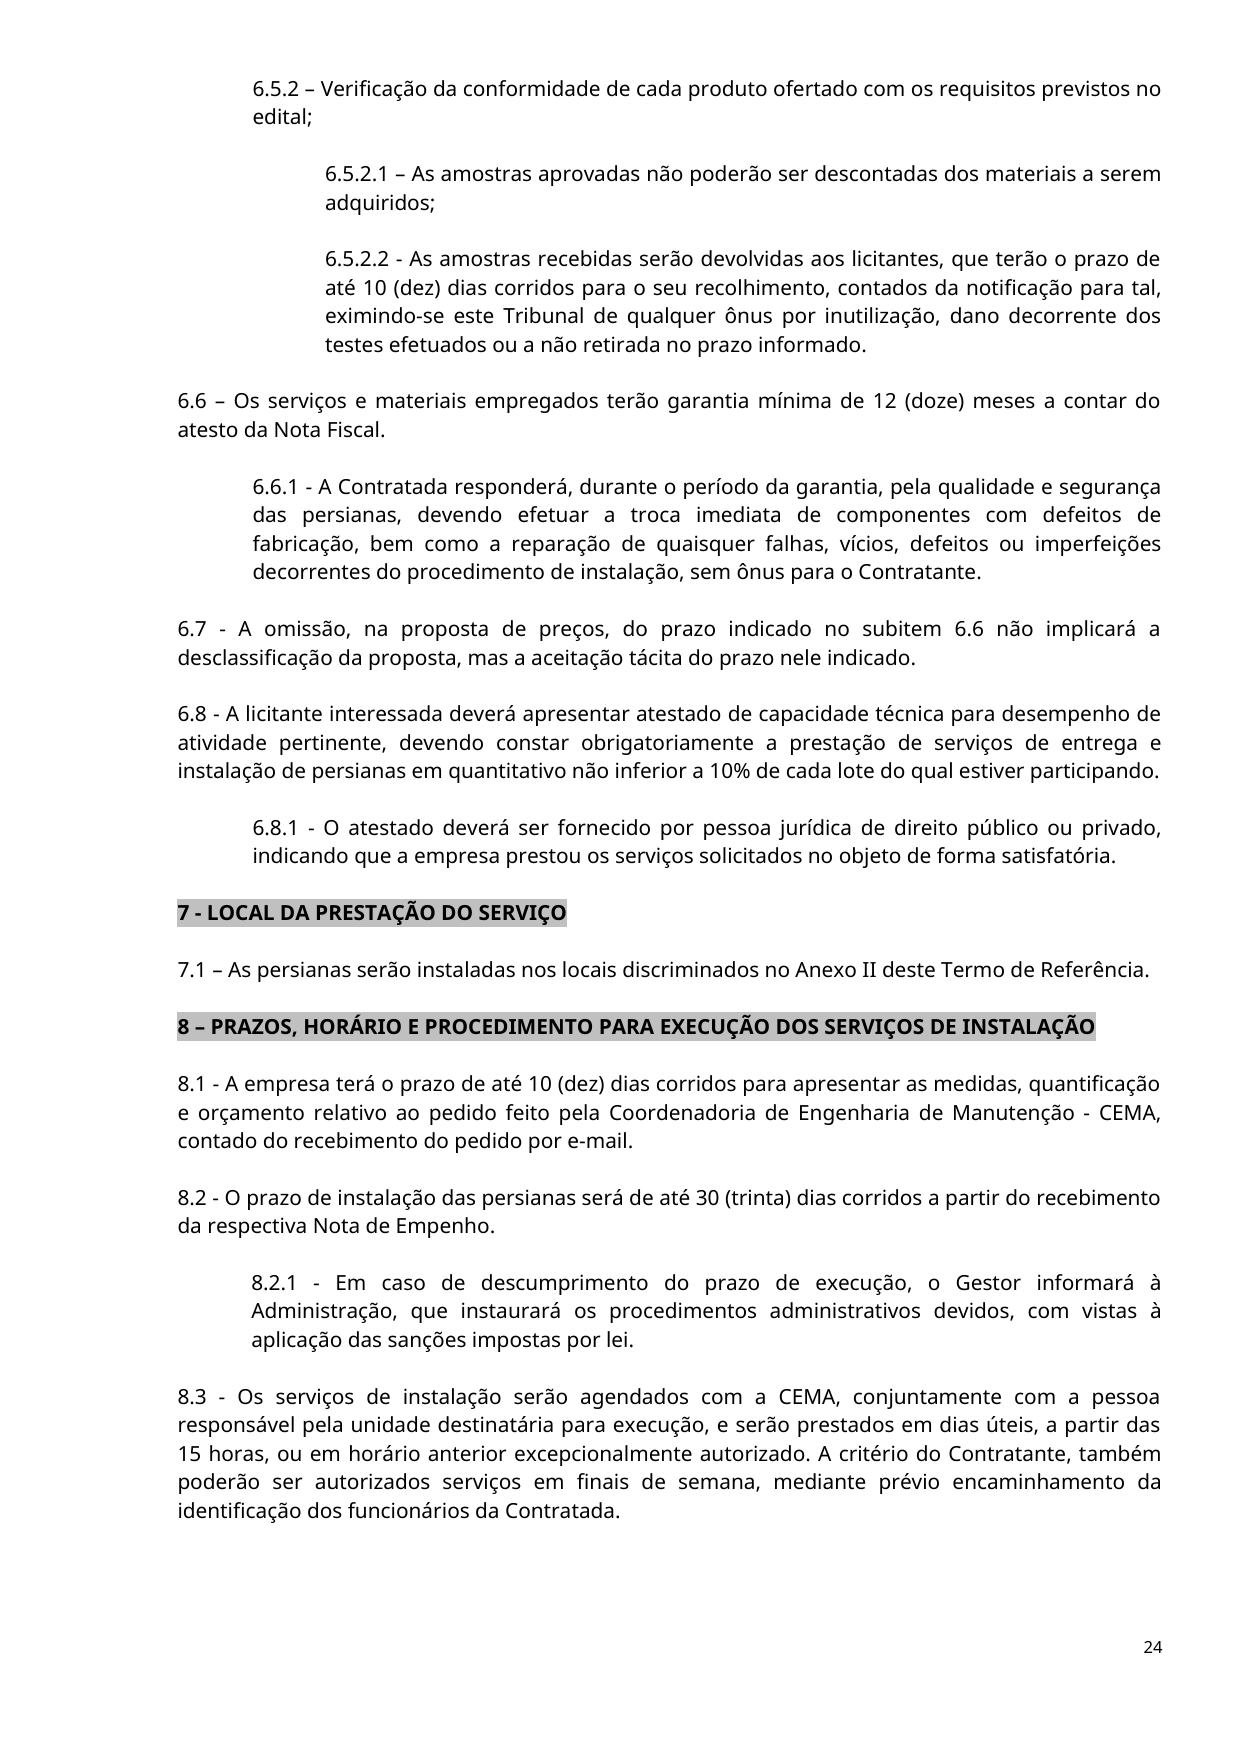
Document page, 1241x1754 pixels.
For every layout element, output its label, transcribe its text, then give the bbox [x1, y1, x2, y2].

text 8.2.1 - Em caso de descumprimento do prazo de execução, o Gestor informará à Administração, que instaurará os procedimentos administrativos devidos, com vistas à aplicação das sanções impostas por lei. [251, 1268, 1162, 1353]
text 6.5.2.2 - As amostras recebidas serão devolvidas aos licitantes, que terão o prazo de até 10 (dez) dias corridos para o seu recolhimento, contados da notificação para tal, eximindo-se este Tribunal de qualquer ônus por inutilização, dano decorrente dos testes efetuados ou a não retirada no prazo informado. [325, 244, 1162, 358]
text 6.7 - A omissão, na proposta de preços, do prazo indicado no subitem 6.6 não implicará a desclassificação da proposta, mas a aceitação tácita do prazo nele indicado. [177, 614, 1162, 671]
text 6.6 – Os serviços e materiais empregados terão garantia mínima de 12 (doze) meses a contar do atesto da Nota Fiscal. [177, 387, 1162, 443]
text 8.1 - A empresa terá o prazo de até 10 (dez) dias corridos para apresentar as medidas, quantificação e orçamento relativo ao pedido feito pela Coordenadoria de Engenharia de Manutenção - CEMA, contado do recebimento do pedido por e-mail. [177, 1069, 1162, 1154]
text 7.1 – As persianas serão instaladas nos locais discriminados no Anexo II deste Termo de Referência. [177, 955, 1162, 984]
text 6.6.1 - A Contratada responderá, durante o período da garantia, pela qualidade e segurança das persianas, devendo efetuar a troca imediata de componentes com defeitos de fabricação, bem como a reparação de quaisquer falhas, vícios, defeitos ou imperfeições decorrentes do procedimento de instalação, sem ônus para o Contratante. [252, 472, 1162, 586]
text 6.8.1 - O atestado deverá ser fornecido por pessoa jurídica de direito público ou privado, indicando que a empresa prestou os serviços solicitados no objeto de forma satisfatória. [252, 813, 1162, 870]
text 8.3 - Os serviços de instalação serão agendados com a CEMA, conjuntamente com a pessoa responsável pela unidade destinatária para execução, e serão prestados em dias úteis, a partir das 15 horas, ou em horário anterior excepcionalmente autorizado. A critério do Contratante, também poderão ser autorizados serviços em finais de semana, mediante prévio encaminhamento da identificação dos funcionários da Contratada. [177, 1382, 1162, 1524]
text 6.5.2.1 – As amostras aprovadas não poderão ser descontadas dos materiais a serem adquiridos; [325, 159, 1162, 216]
text 7 - LOCAL DA PRESTAÇÃO DO SERVIÇO [177, 898, 1162, 927]
text 8 – PRAZOS, HORÁRIO E PROCEDIMENTO PARA EXECUÇÃO DOS SERVIÇOS DE INSTALAÇÃO [177, 1012, 1162, 1041]
text 6.5.2 – Verificação da conformidade de cada produto ofertado com os requisitos previstos no edital; [252, 74, 1162, 131]
text 6.8 - A licitante interessada deverá apresentar atestado de capacidade técnica para desempenho de atividade pertinente, devendo constar obrigatoriamente a prestação de serviços de entrega e instalação de persianas em quantitativo não inferior a 10% de cada lote do qual estiver participando. [177, 699, 1162, 785]
text 8.2 - O prazo de instalação das persianas será de até 30 (trinta) dias corridos a partir do recebimento da respectiva Nota de Empenho. [177, 1183, 1162, 1240]
